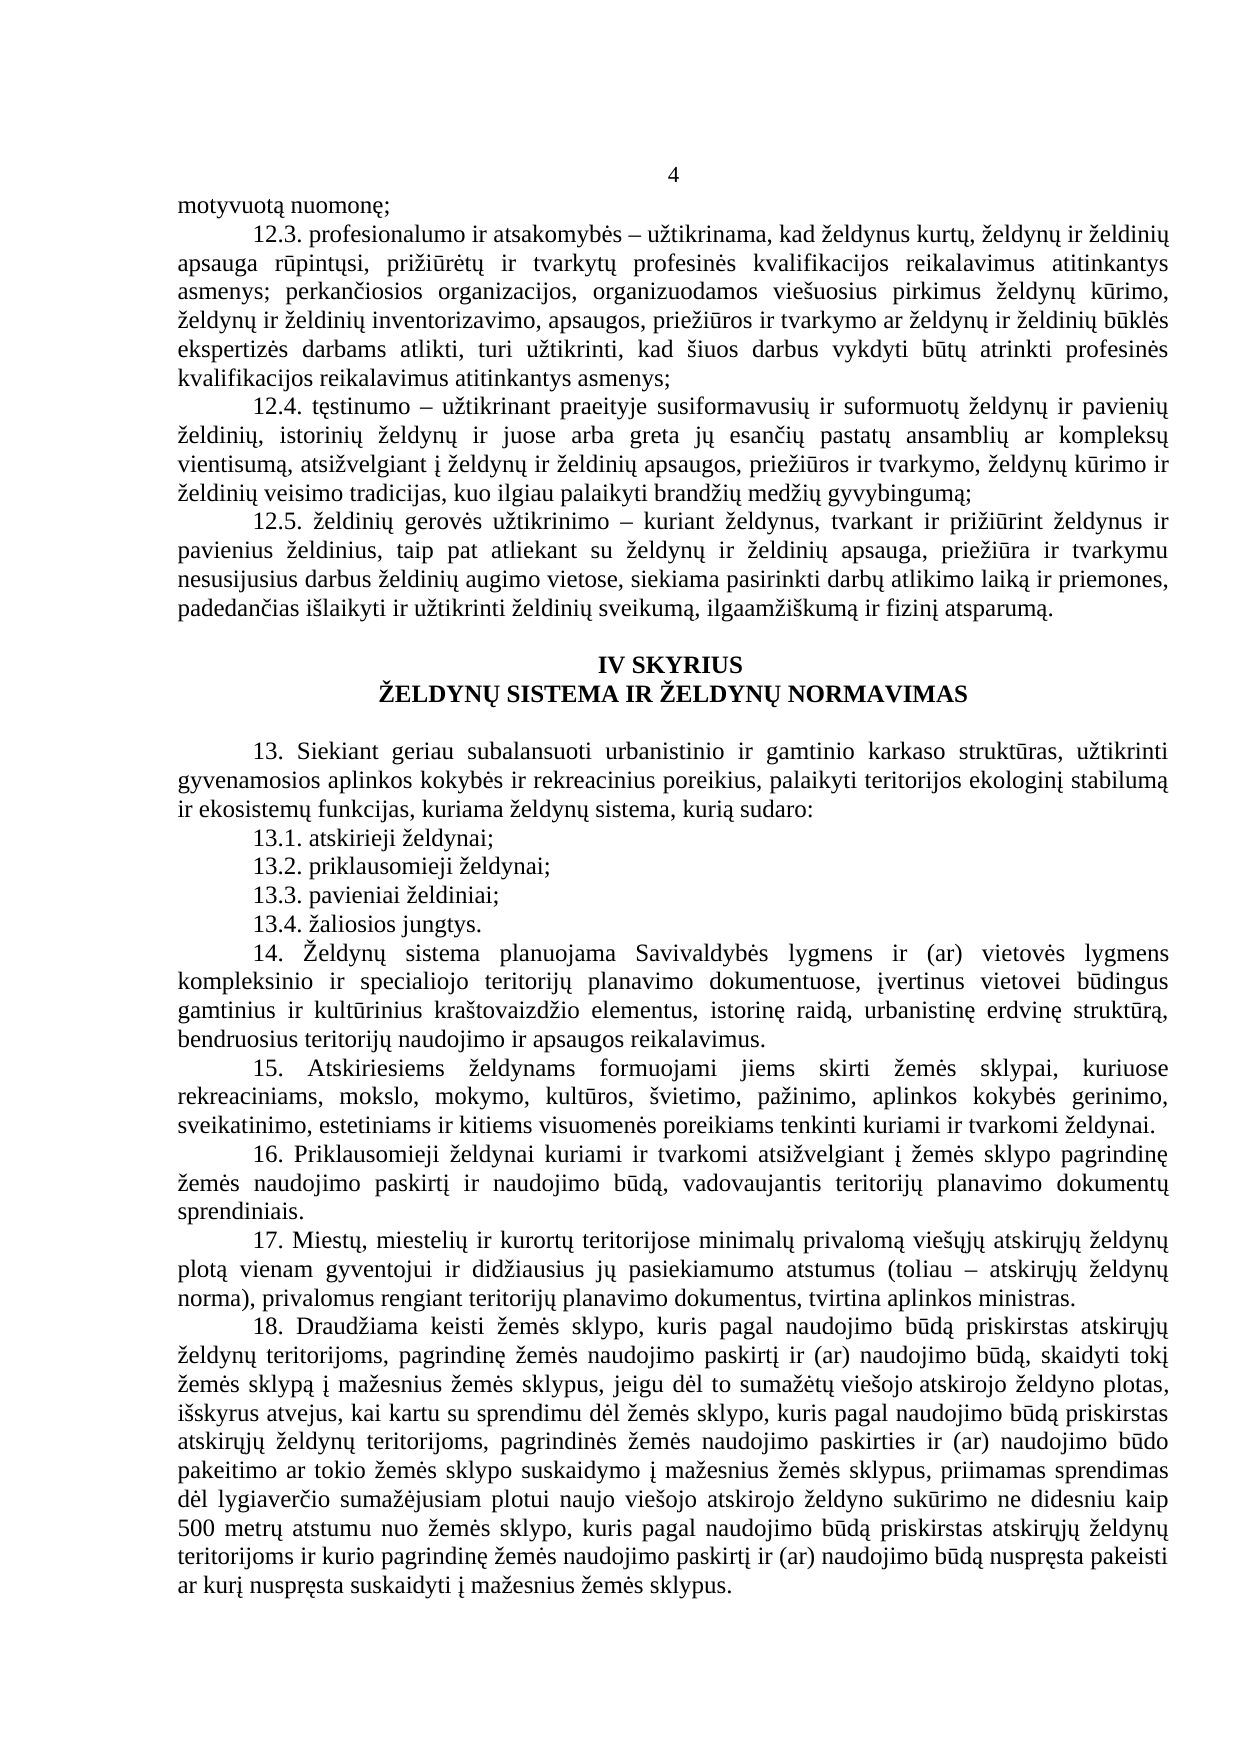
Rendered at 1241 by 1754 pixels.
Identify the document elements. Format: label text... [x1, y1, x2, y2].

text 13. Siekiant geriau subalansuoti urbanistinio ir gamtinio karkaso struktūras, užtikrinti gyvenamosios aplinkos kokybės ir rekreacinius poreikius, palaikyti teritorijos ekologinį stabilumą ir ekosistemų funkcijas, kuriama želdynų sistema, kurią sudaro: [177, 736, 1169, 823]
text 12.4. tęstinumo – užtikrinant praeityje susiformavusių ir suformuotų želdynų ir pavienių želdinių, istorinių želdynų ir juose arba greta jų esančių pastatų ansamblių ar kompleksų vientisumą, atsižvelgiant į želdynų ir želdinių apsaugos, priežiūros ir tvarkymo, želdynų kūrimo ir želdinių veisimo tradicijas, kuo ilgiau palaikyti brandžių medžių gyvybingumą; [177, 391, 1169, 506]
text 14. Želdynų sistema planuojama Savivaldybės lygmens ir (ar) vietovės lygmens kompleksinio ir specialiojo teritorijų planavimo dokumentuose, įvertinus vietovei būdingus gamtinius ir kultūrinius kraštovaizdžio elementus, istorinę raidą, urbanistinę erdvinę struktūrą, bendruosius teritorijų naudojimo ir apsaugos reikalavimus. [177, 938, 1169, 1053]
text ŽELDYNŲ SISTEMA IR ŽELDYNŲ NORMAVIMAS [177, 679, 1169, 708]
text motyvuotą nuomonę; [177, 190, 1169, 219]
text 13.1. atskirieji želdynai; [177, 823, 1169, 851]
text 13.3. pavieniai želdiniai; [177, 880, 1169, 909]
text IV SKYRIUS [177, 650, 1169, 679]
text 15. Atskiriesiems želdynams formuojami jiems skirti žemės sklypai, kuriuose rekreaciniams, mokslo, mokymo, kultūros, švietimo, pažinimo, aplinkos kokybės gerinimo, sveikatinimo, estetiniams ir kitiems visuomenės poreikiams tenkinti kuriami ir tvarkomi želdynai. [177, 1053, 1169, 1139]
text 16. Priklausomieji želdynai kuriami ir tvarkomi atsižvelgiant į žemės sklypo pagrindinę žemės naudojimo paskirtį ir naudojimo būdą, vadovaujantis teritorijų planavimo dokumentų sprendiniais. [177, 1139, 1169, 1225]
text 12.3. profesionalumo ir atsakomybės – užtikrinama, kad želdynus kurtų, želdynų ir želdinių apsauga rūpintųsi, prižiūrėtų ir tvarkytų profesinės kvalifikacijos reikalavimus atitinkantys asmenys; perkančiosios organizacijos, organizuodamos viešuosius pirkimus želdynų kūrimo, želdynų ir želdinių inventorizavimo, apsaugos, priežiūros ir tvarkymo ar želdynų ir želdinių būklės ekspertizės darbams atlikti, turi užtikrinti, kad šiuos darbus vykdyti būtų atrinkti profesinės kvalifikacijos reikalavimus atitinkantys asmenys; [177, 219, 1169, 391]
text 12.5. želdinių gerovės užtikrinimo – kuriant želdynus, tvarkant ir prižiūrint želdynus ir pavienius želdinius, taip pat atliekant su želdynų ir želdinių apsauga, priežiūra ir tvarkymu nesusijusius darbus želdinių augimo vietose, siekiama pasirinkti darbų atlikimo laiką ir priemones, padedančias išlaikyti ir užtikrinti želdinių sveikumą, ilgaamžiškumą ir fizinį atsparumą. [177, 506, 1169, 621]
text 17. Miestų, miestelių ir kurortų teritorijose minimalų privalomą viešųjų atskirųjų želdynų plotą vienam gyventojui ir didžiausius jų pasiekiamumo atstumus (toliau – atskirųjų želdynų norma), privalomus rengiant teritorijų planavimo dokumentus, tvirtina aplinkos ministras. [177, 1225, 1169, 1311]
text 13.4. žaliosios jungtys. [177, 909, 1169, 938]
text 18. Draudžiama keisti žemės sklypo, kuris pagal naudojimo būdą priskirstas atskirųjų želdynų teritorijoms, pagrindinę žemės naudojimo paskirtį ir (ar) naudojimo būdą, skaidyti tokį žemės sklypą į mažesnius žemės sklypus, jeigu dėl to sumažėtų viešojo atskirojo želdyno plotas, išskyrus atvejus, kai kartu su sprendimu dėl žemės sklypo, kuris pagal naudojimo būdą priskirstas atskirųjų želdynų teritorijoms, pagrindinės žemės naudojimo paskirties ir (ar) naudojimo būdo pakeitimo ar tokio žemės sklypo suskaidymo į mažesnius žemės sklypus, priimamas sprendimas dėl lygiaverčio sumažėjusiam plotui naujo viešojo atskirojo želdyno sukūrimo ne didesniu kaip 500 metrų atstumu nuo žemės sklypo, kuris pagal naudojimo būdą priskirstas atskirųjų želdynų teritorijoms ir kurio pagrindinę žemės naudojimo paskirtį ir (ar) naudojimo būdą nuspręsta pakeisti ar kurį nuspręsta suskaidyti į mažesnius žemės sklypus. [177, 1311, 1169, 1599]
text 13.2. priklausomieji želdynai; [177, 851, 1169, 880]
